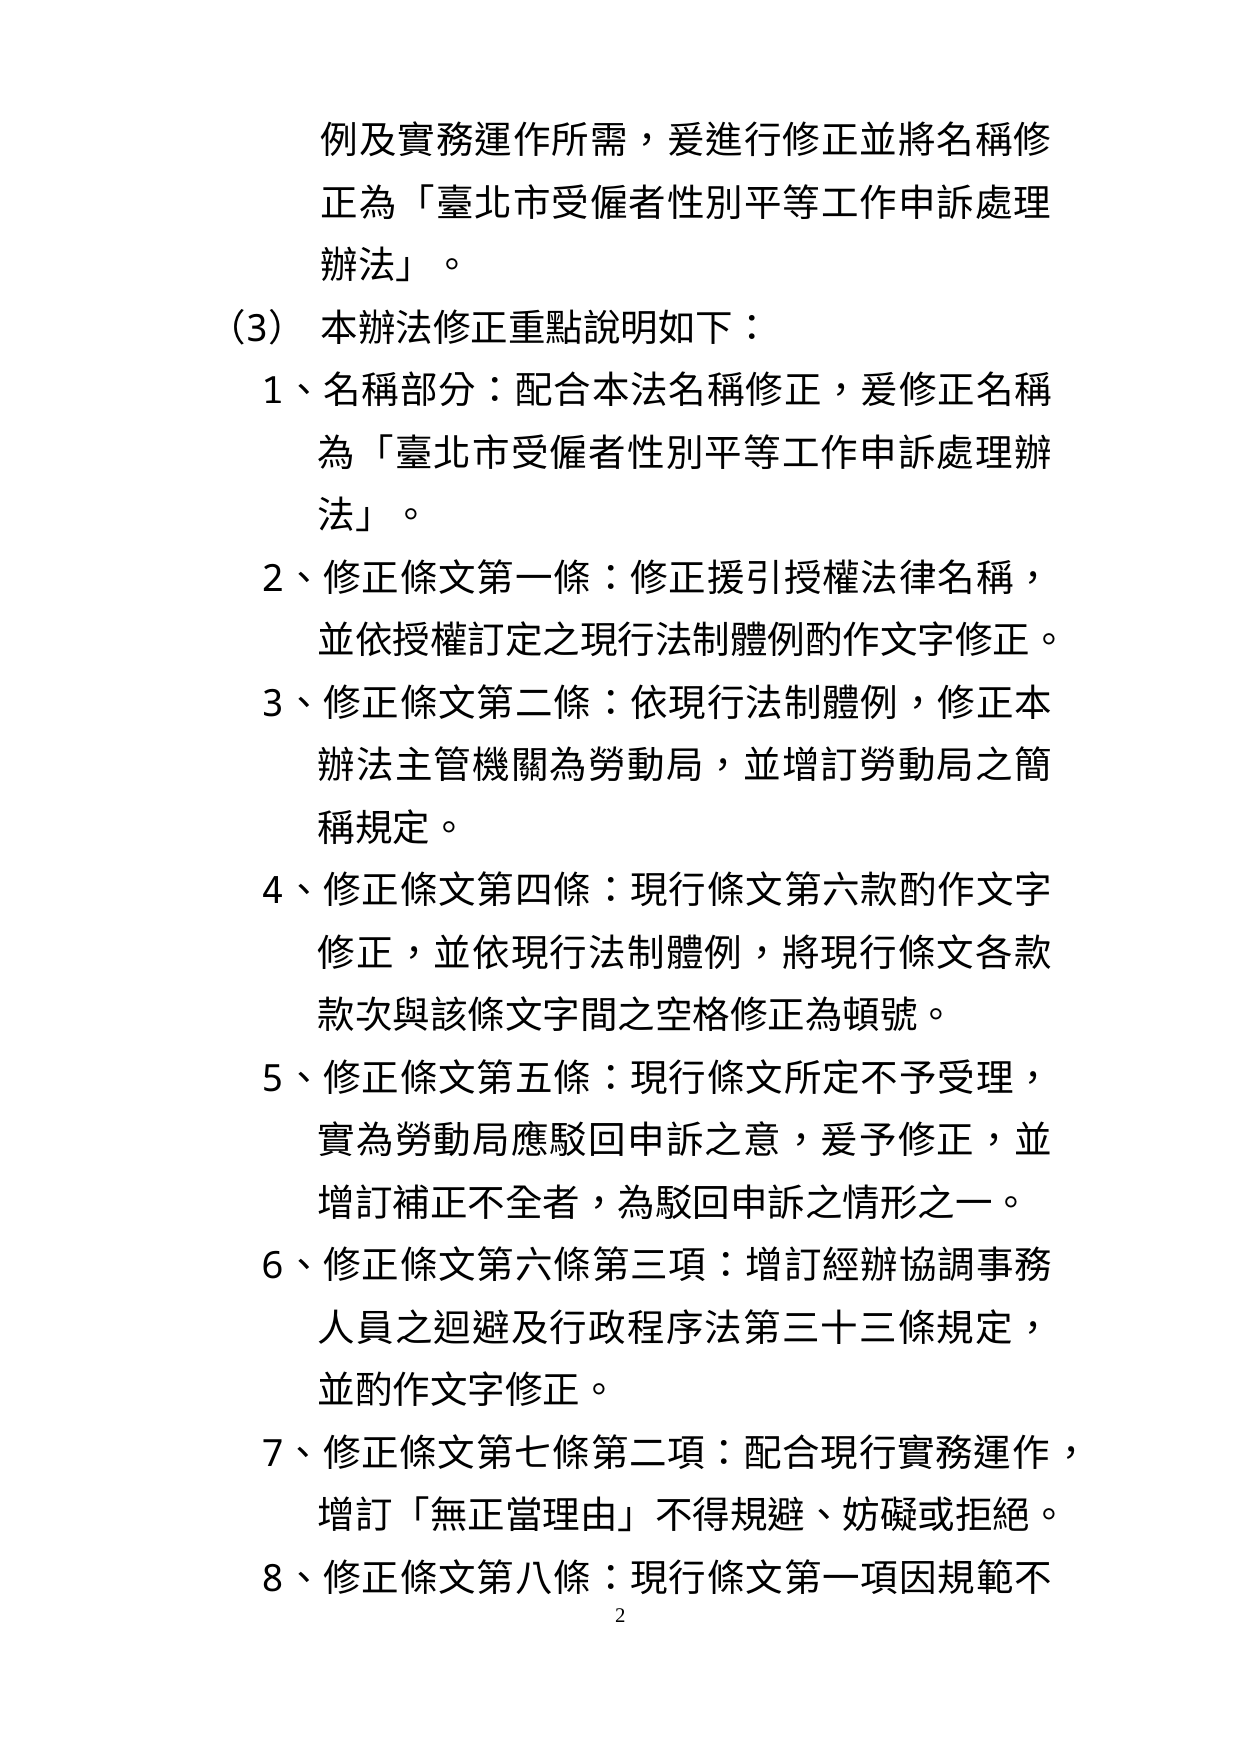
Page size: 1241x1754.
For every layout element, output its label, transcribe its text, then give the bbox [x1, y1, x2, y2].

text 6、修正條文第六條第三項：增訂經辦協調事務人員之迴避及行政程序法第三十三條規定，並酌作文字修正。 [261, 1221, 1053, 1408]
text 1、名稱部分：配合本法名稱修正，爰修正名稱為「臺北市受僱者性別平等工作申訴處理辦法」。 [261, 346, 1053, 533]
text 8、修正條文第八條：現行條文第一項因規範不同事項，爰分列為修正條文第一項及第二項；現行條文第三項移列為第四項，修正參與調查、協調或經辦協調事務之人員，對於調查或協調事件，均負有保密義務。 [261, 1533, 1053, 1596]
text 3、修正條文第二條：依現行法制體例，修正本辦法主管機關為勞動局，並增訂勞動局之簡稱規定。 [261, 658, 1053, 846]
text 2、修正條文第一條：修正援引授權法律名稱，並依授權訂定之現行法制體例酌作文字修正。 [261, 533, 1053, 658]
list 例及實務運作所需，爰進行修正並將名稱修正為「臺北市受僱者性別平等工作申訴處理辦法」。 [202, 96, 1053, 283]
text 7、修正條文第七條第二項：配合現行實務運作，增訂「無正當理由」不得規避、妨礙或拒絕。 [261, 1408, 1053, 1533]
text 5、修正條文第五條：現行條文所定不予受理，實為勞動局應駁回申訴之意，爰予修正，並增訂補正不全者，為駁回申訴之情形之一。 [261, 1033, 1053, 1221]
list 本辦法修正重點說明如下： [208, 283, 1053, 346]
text 4、修正條文第四條：現行條文第六款酌作文字修正，並依現行法制體例，將現行條文各款款次與該條文字間之空格修正為頓號。 [261, 846, 1053, 1033]
